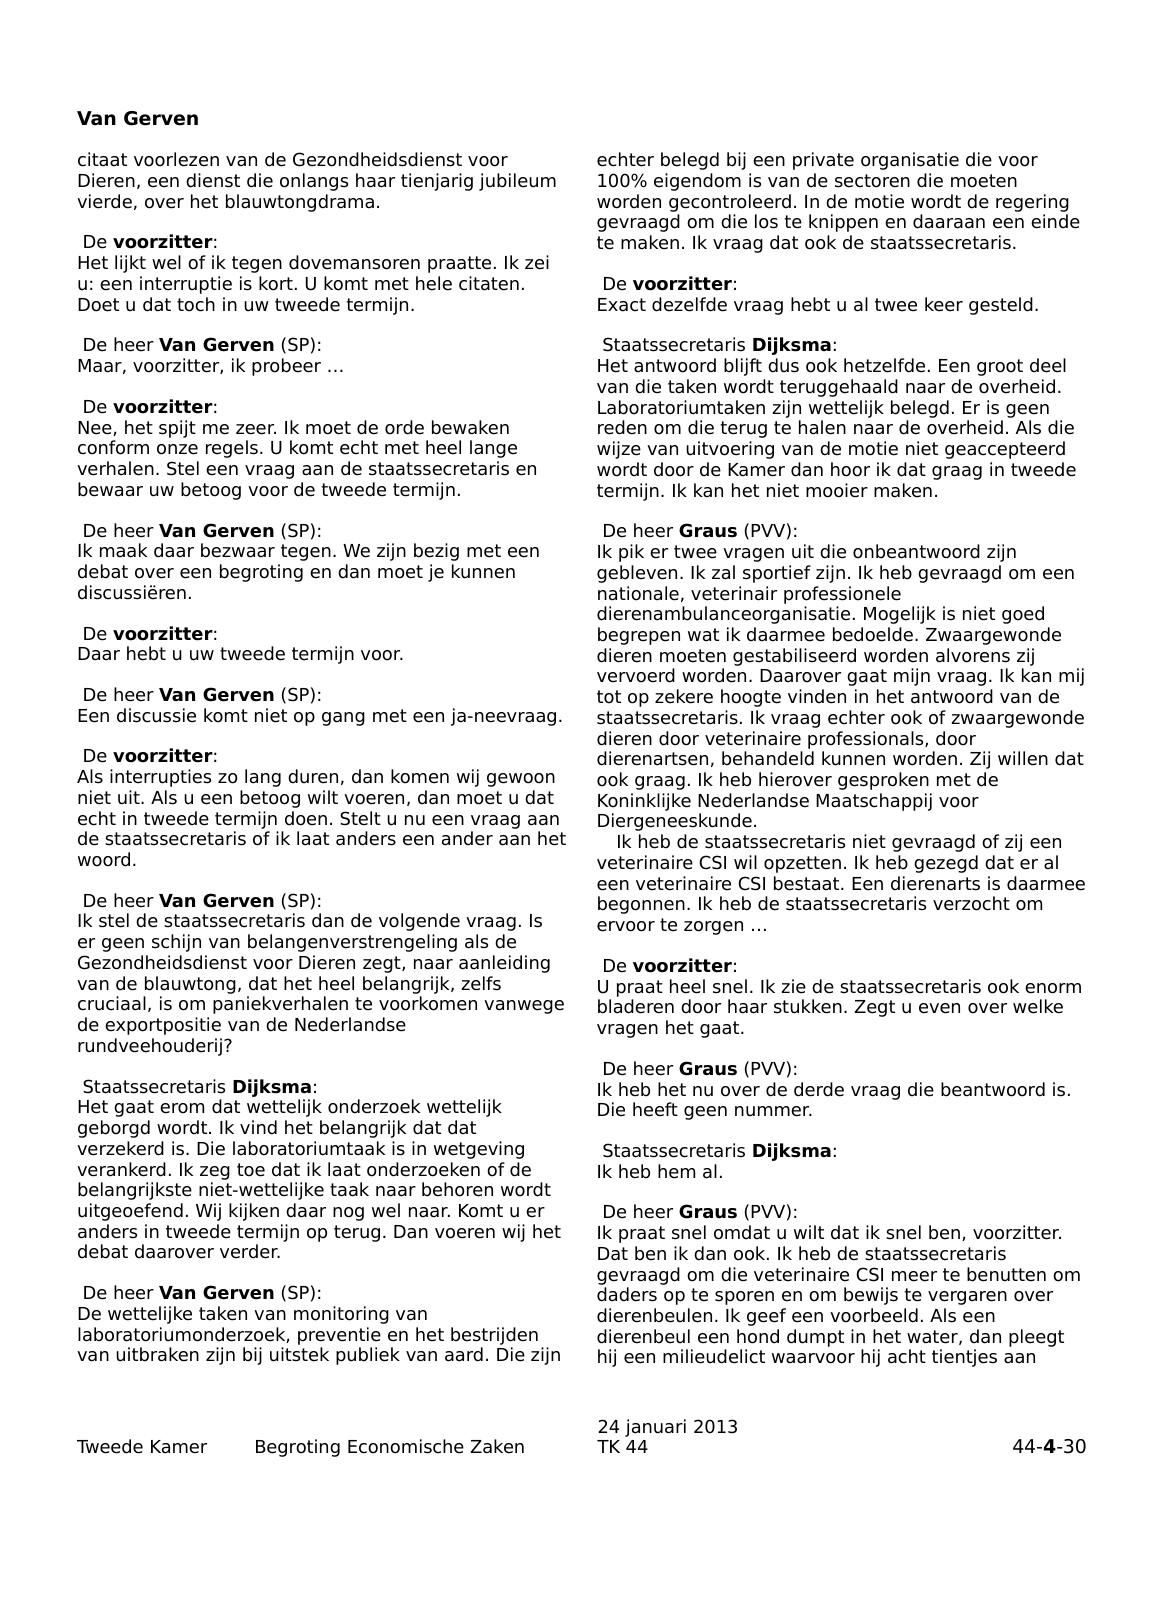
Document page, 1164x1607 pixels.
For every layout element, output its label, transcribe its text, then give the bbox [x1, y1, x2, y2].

text De heer Van Gerven (SP): [77, 1283, 567, 1304]
text Staatssecretaris Dijksma: [77, 1076, 567, 1097]
text Een discussie komt niet op gang met een ja-neevraag. [77, 706, 567, 726]
text echter belegd bij een private organisatie die voor 100% eigendom is van de sectoren die moeten worden gecontroleerd. In de motie wordt de regering gevraagd om die los te knippen en daaraan een einde te maken. Ik vraag dat ook de staatssecretaris. [596, 150, 1087, 254]
text Het antwoord blijft dus ook hetzelfde. Een groot deel van die taken wordt teruggehaald naar de overheid. Laboratoriumtaken zijn wettelijk belegd. Er is geen reden om die terug te halen naar de overheid. Als die wijze van uitvoering van de motie niet geaccepteerd wordt door de Kamer dan hoor ik dat graag in tweede termijn. Ik kan het niet mooier maken. [596, 356, 1087, 501]
text Ik heb de staatssecretaris niet gevraagd of zij een veterinaire CSI wil opzetten. Ik heb gezegd dat er al een veterinaire CSI bestaat. Een dierenarts is daarmee begonnen. Ik heb de staatssecretaris verzocht om ervoor te zorgen … [596, 832, 1087, 936]
text Staatssecretaris Dijksma: [596, 1141, 1087, 1162]
text Ik stel de staatssecretaris dan de volgende vraag. Is er geen schijn van belangenverstrengeling als de Gezondheidsdienst voor Dieren zegt, naar aanleiding van de blauwtong, dat het heel belangrijk, zelfs cruciaal, is om paniekverhalen te voorkomen vanwege de exportpositie van de Nederlandse rundveehouderij? [77, 911, 567, 1056]
text De heer Graus (PVV): [596, 1202, 1087, 1223]
text citaat voorlezen van de Gezondheidsdienst voor Dieren, een dienst die onlangs haar tienjarig jubileum vierde, over het blauwtongdrama. [77, 150, 567, 212]
text Het gaat erom dat wettelijk onderzoek wettelijk geborgd wordt. Ik vind het belangrijk dat dat verzekerd is. Die laboratoriumtaak is in wetgeving verankerd. Ik zeg toe dat ik laat onderzoeken of de belangrijkste niet-wettelijke taak naar behoren wordt uitgeoefend. Wij kijken daar nog wel naar. Komt u er anders in tweede termijn op terug. Dan voeren wij het debat daarover verder. [77, 1097, 567, 1263]
text De heer Van Gerven (SP): [77, 520, 567, 541]
text Ik maak daar bezwaar tegen. We zijn bezig met een debat over een begroting en dan moet je kunnen discussiëren. [77, 541, 567, 603]
text Daar hebt u uw tweede termijn voor. [77, 644, 567, 665]
text Ik praat snel omdat u wilt dat ik snel ben, voorzitter. Dat ben ik dan ook. Ik heb de staatssecretaris gevraagd om die veterinaire CSI meer te benutten om daders op te sporen en om bewijs te vergaren over dierenbeulen. Ik geef een voorbeeld. Als een dierenbeul een hond dumpt in het water, dan pleegt hij een milieudelict waarvoor hij acht tientjes aan [596, 1223, 1087, 1368]
text Nee, het spijt me zeer. Ik moet de orde bewaken conform onze regels. U komt echt met heel lange verhalen. Stel een vraag aan de staatssecretaris en bewaar uw betoog voor de tweede termijn. [77, 417, 567, 500]
text Maar, voorzitter, ik probeer … [77, 356, 567, 377]
text De wettelijke taken van monitoring van laboratoriumonderzoek, preventie en het bestrijden van uitbraken zijn bij uitstek publiek van aard. Die zijn [77, 1304, 567, 1366]
text De heer Van Gerven (SP): [77, 891, 567, 911]
text Ik heb het nu over de derde vraag die beantwoord is. Die heeft geen nummer. [596, 1079, 1087, 1121]
text De voorzitter: [596, 274, 1087, 294]
text Ik pik er twee vragen uit die onbeantwoord zijn gebleven. Ik zal sportief zijn. Ik heb gevraagd om een nationale, veterinair professionele dierenambulanceorganisatie. Mogelijk is niet goed begrepen wat ik daarmee bedoelde. Zwaargewonde dieren moeten gestabiliseerd worden alvorens zij vervoerd worden. Daarover gaat mijn vraag. Ik kan mij tot op zekere hoogte vinden in het antwoord van de staatssecretaris. Ik vraag echter ook of zwaargewonde dieren door veterinaire professionals, door dierenartsen, behandeld kunnen worden. Zij willen dat ook graag. Ik heb hierover gesproken met de Koninklijke Nederlandse Maatschappij voor Diergeneeskunde. [596, 542, 1087, 832]
text De voorzitter: [77, 746, 567, 767]
text De heer Graus (PVV): [596, 1059, 1087, 1079]
text De voorzitter: [596, 956, 1087, 976]
text Staatssecretaris Dijksma: [596, 335, 1087, 356]
text De voorzitter: [77, 232, 567, 253]
text Als interrupties zo lang duren, dan komen wij gewoon niet uit. Als u een betoog wilt voeren, dan moet u dat echt in tweede termijn doen. Stelt u nu een vraag aan de staatssecretaris of ik laat anders een ander aan het woord. [77, 767, 567, 871]
text De voorzitter: [77, 397, 567, 417]
text De voorzitter: [77, 623, 567, 644]
text De heer Van Gerven (SP): [77, 335, 567, 356]
text Het lijkt wel of ik tegen dovemansoren praatte. Ik zei u: een interruptie is kort. U komt met hele citaten. Doet u dat toch in uw tweede termijn. [77, 253, 567, 315]
text Exact dezelfde vraag hebt u al twee keer gesteld. [596, 294, 1087, 315]
text De heer Van Gerven (SP): [77, 685, 567, 706]
text Ik heb hem al. [596, 1162, 1087, 1182]
text De heer Graus (PVV): [596, 521, 1087, 542]
text U praat heel snel. Ik zie de staatssecretaris ook enorm bladeren door haar stukken. Zegt u even over welke vragen het gaat. [596, 976, 1087, 1039]
